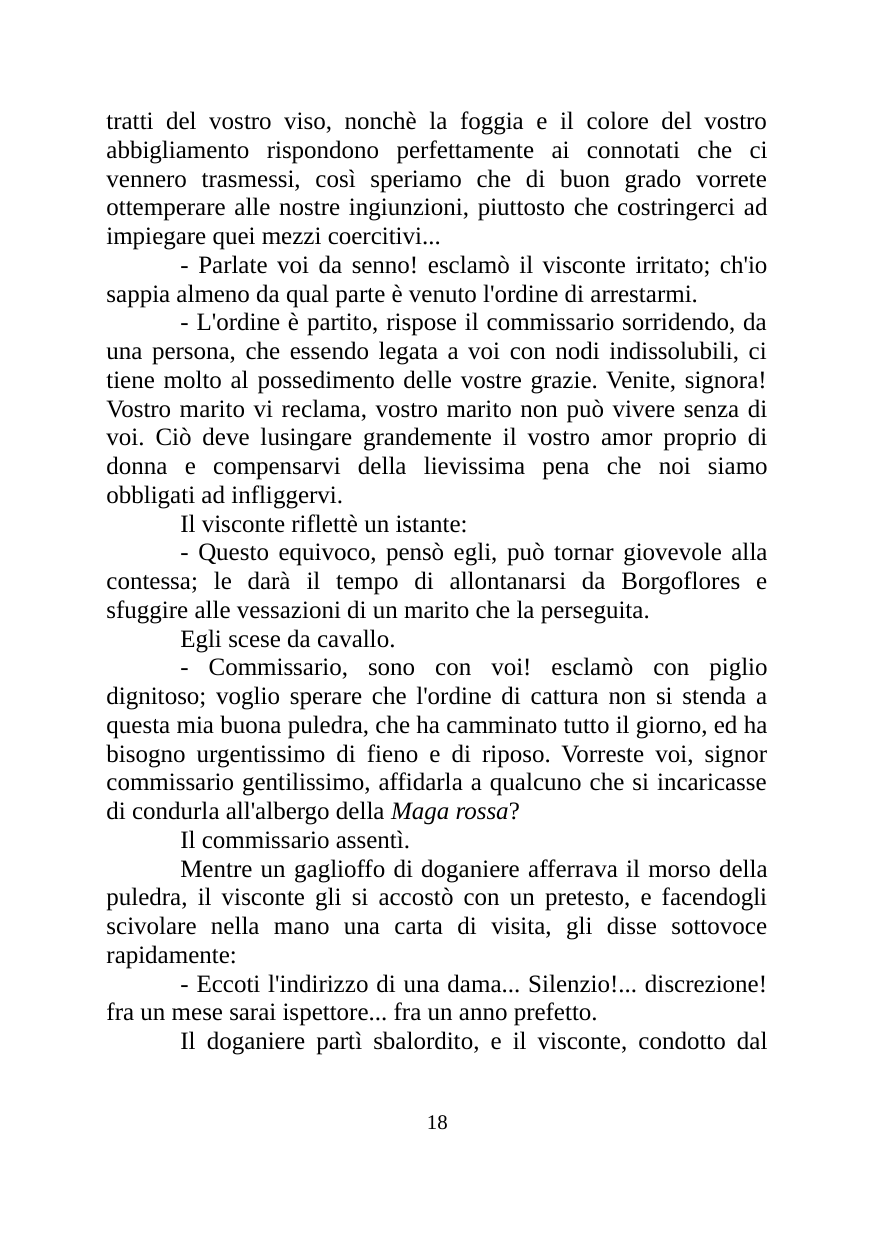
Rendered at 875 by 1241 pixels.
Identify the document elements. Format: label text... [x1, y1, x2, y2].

text - L'ordine è partito, rispose il commissario sorridendo, da una persona, che essendo legata a voi con nodi indissolubili, ci tiene molto al possedimento delle vostre grazie. Venite, signora! Vostro marito vi reclama, vostro marito non può vivere senza di voi. Ciò deve lusingare grandemente il vostro amor proprio di donna e compensarvi della lievissima pena che noi siamo obbligati ad infliggervi. [106, 307, 768, 509]
text - Parlate voi da senno! esclamò il visconte irritato; ch'io sappia almeno da qual parte è venuto l'ordine di arrestarmi. [106, 250, 768, 307]
text Il commissario assentì. [106, 825, 768, 854]
text Il doganiere partì sbalordito, e il visconte, condotto dal [106, 1026, 768, 1055]
text - Eccoti l'indirizzo di una dama... Silenzio!... discrezione! fra un mese sarai ispettore... fra un anno prefetto. [106, 969, 768, 1026]
text - Questo equivoco, pensò egli, può tornar giovevole alla contessa; le darà il tempo di allontanarsi da Borgoflores e sfuggire alle vessazioni di un marito che la perseguita. [106, 537, 768, 624]
text tratti del vostro viso, nonchè la foggia e il colore del vostro abbigliamento rispondono perfettamente ai connotati che ci vennero trasmessi, così speriamo che di buon grado vorrete ottemperare alle nostre ingiunzioni, piuttosto che costringerci ad impiegare quei mezzi coercitivi... [106, 106, 768, 250]
text Il visconte riflettè un istante: [106, 509, 768, 537]
text Egli scese da cavallo. [106, 624, 768, 652]
text Mentre un gaglioffo di doganiere afferrava il morso della puledra, il visconte gli si accostò con un pretesto, e facendogli scivolare nella mano una carta di visita, gli disse sottovoce rapidamente: [106, 854, 768, 969]
text - Commissario, sono con voi! esclamò con piglio dignitoso; voglio sperare che l'ordine di cattura non si stenda a questa mia buona puledra, che ha camminato tutto il giorno, ed ha bisogno urgentissimo di fieno e di riposo. Vorreste voi, signor commissario gentilissimo, affidarla a qualcuno che si incaricasse di condurla all'albergo della Maga rossa? [106, 652, 768, 825]
